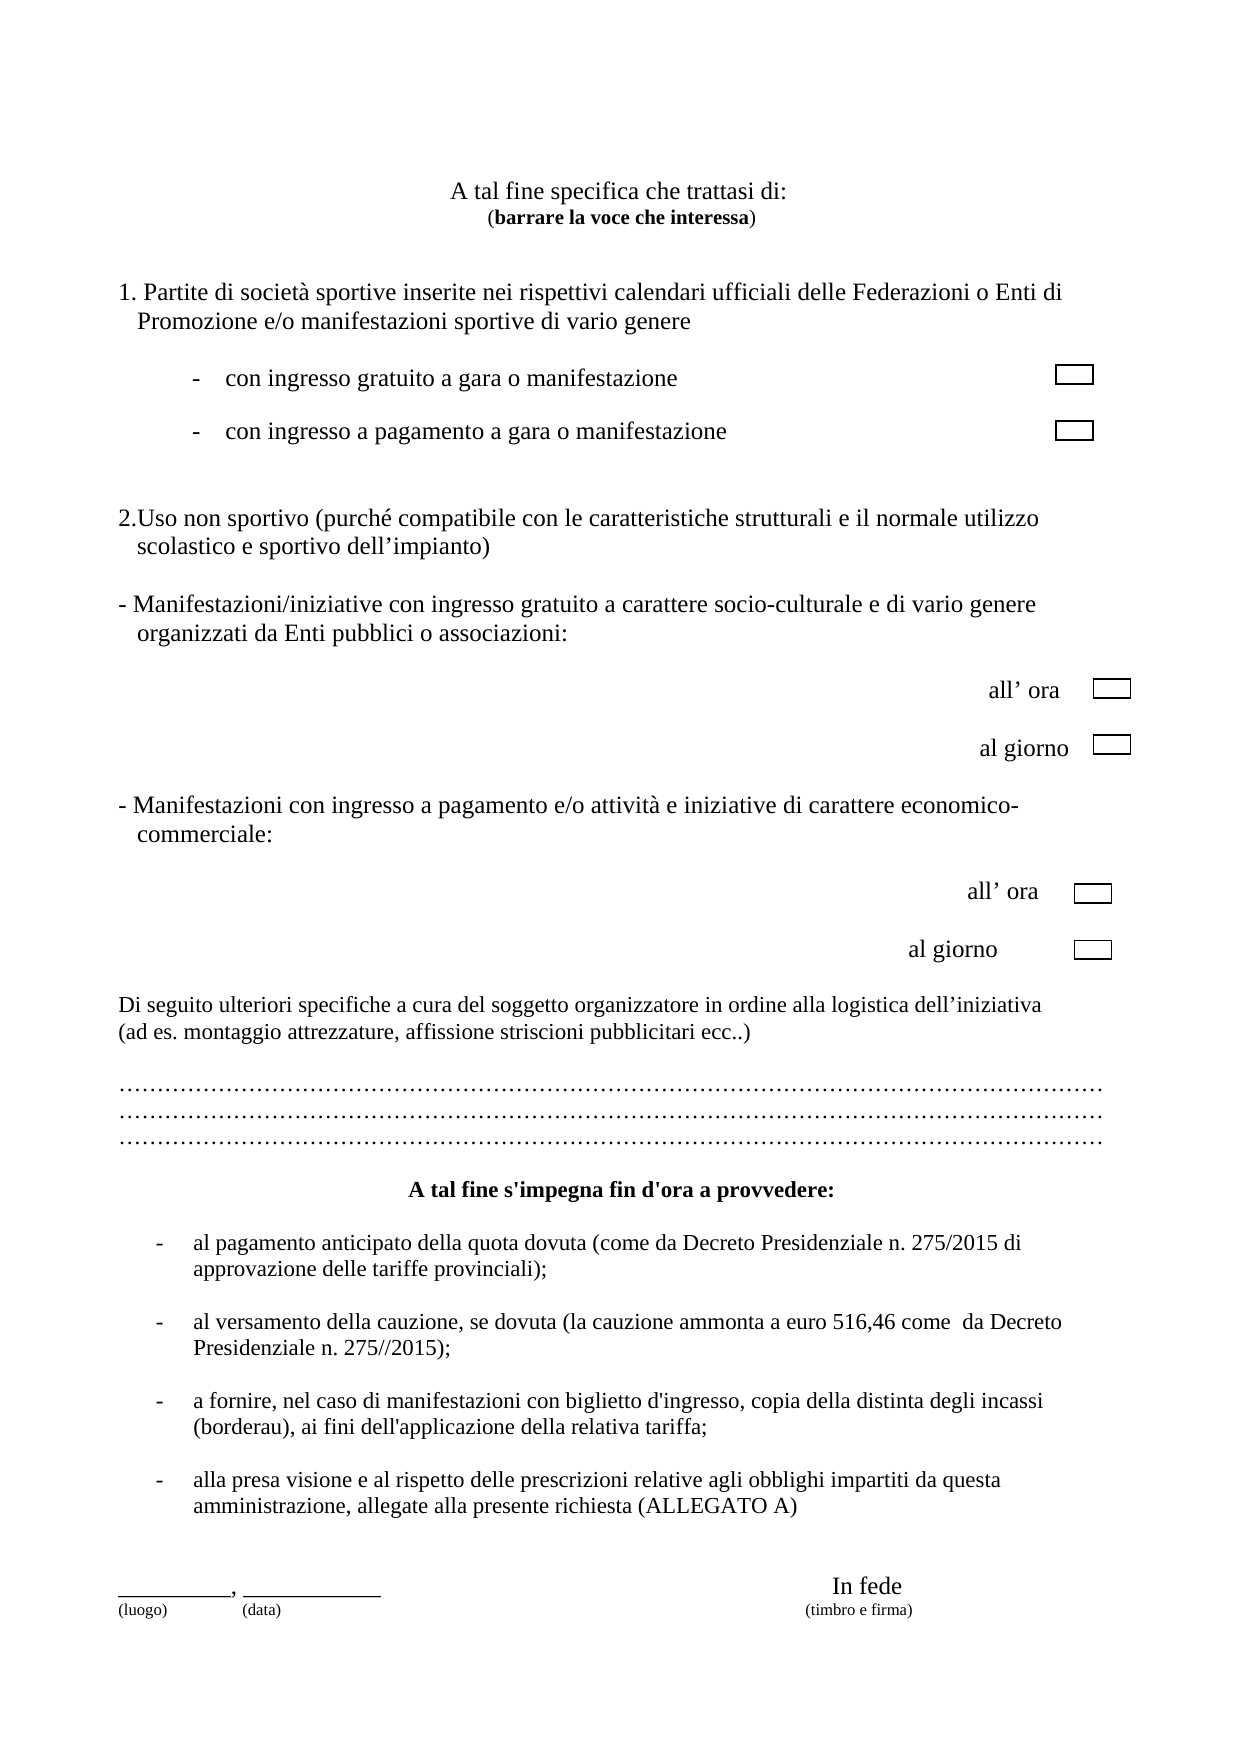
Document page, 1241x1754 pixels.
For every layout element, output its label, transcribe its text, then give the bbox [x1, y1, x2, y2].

text - con ingresso gratuito a gara o manifestazione [192, 363, 1125, 392]
text (luogo) (data) (timbro e firma) [118, 1600, 1125, 1619]
text - Manifestazioni con ingresso a pagamento e/o attività e iniziative di carattere economico-commerciale: [118, 790, 1125, 848]
text al giorno [118, 934, 1125, 963]
text _________, ___________ In fede [118, 1571, 1125, 1600]
text al giorno [929, 733, 1125, 761]
text [1094, 680, 1130, 697]
text ……………………………………………………………………………………………………………………………………………………………………………………………………………………………………………………………………………………………………………………………………………………… [118, 1071, 1125, 1149]
list a fornire, nel caso di manifestazioni con biglietto d'ingresso, copia della distinta degli incassi (borderau), ai fini dell'applicazione della relativa tariffa; [156, 1387, 1125, 1439]
text (barrare la voce che interessa) [118, 205, 1125, 229]
list al pagamento anticipato della quota dovuta (come da Decreto Presidenziale n. 275/2015 di approvazione delle tariffe provinciali); [156, 1229, 1125, 1281]
list alla presa visione e al rispetto delle prescrizioni relative agli obblighi impartiti da questa amministrazione, allegate alla presente richiesta (ALLEGATO A) [156, 1466, 1125, 1518]
text [1094, 736, 1130, 753]
text A tal fine s'impegna fin d'ora a provvedere: [118, 1176, 1125, 1202]
list al versamento della cauzione, se dovuta (la cauzione ammonta a euro 516,46 come da Decreto Presidenziale n. 275//2015); [156, 1308, 1125, 1360]
text Di seguito ulteriori specifiche a cura del soggetto organizzatore in ordine alla logistica dell’iniziativa [118, 991, 1125, 1018]
text 2.Uso non sportivo (purché compatibile con le caratteristiche strutturali e il normale utilizzo scolastico e sportivo dell’impianto) [118, 503, 1125, 560]
text - con ingresso a pagamento a gara o manifestazione [192, 416, 1125, 445]
text all’ ora [929, 675, 1125, 704]
text - Manifestazioni/iniziative con ingresso gratuito a carattere socio-culturale e di vario genere organizzati da Enti pubblici o associazioni: [118, 589, 1125, 646]
text all’ ora [856, 876, 1125, 905]
text (ad es. montaggio attrezzature, affissione striscioni pubblicitari ecc..) [118, 1018, 1125, 1044]
text A tal fine specifica che trattasi di: [118, 176, 1125, 205]
text 1. Partite di società sportive inserite nei rispettivi calendari ufficiali delle Federazioni o Enti di Promozione e/o manifestazioni sportive di vario genere [118, 277, 1125, 335]
